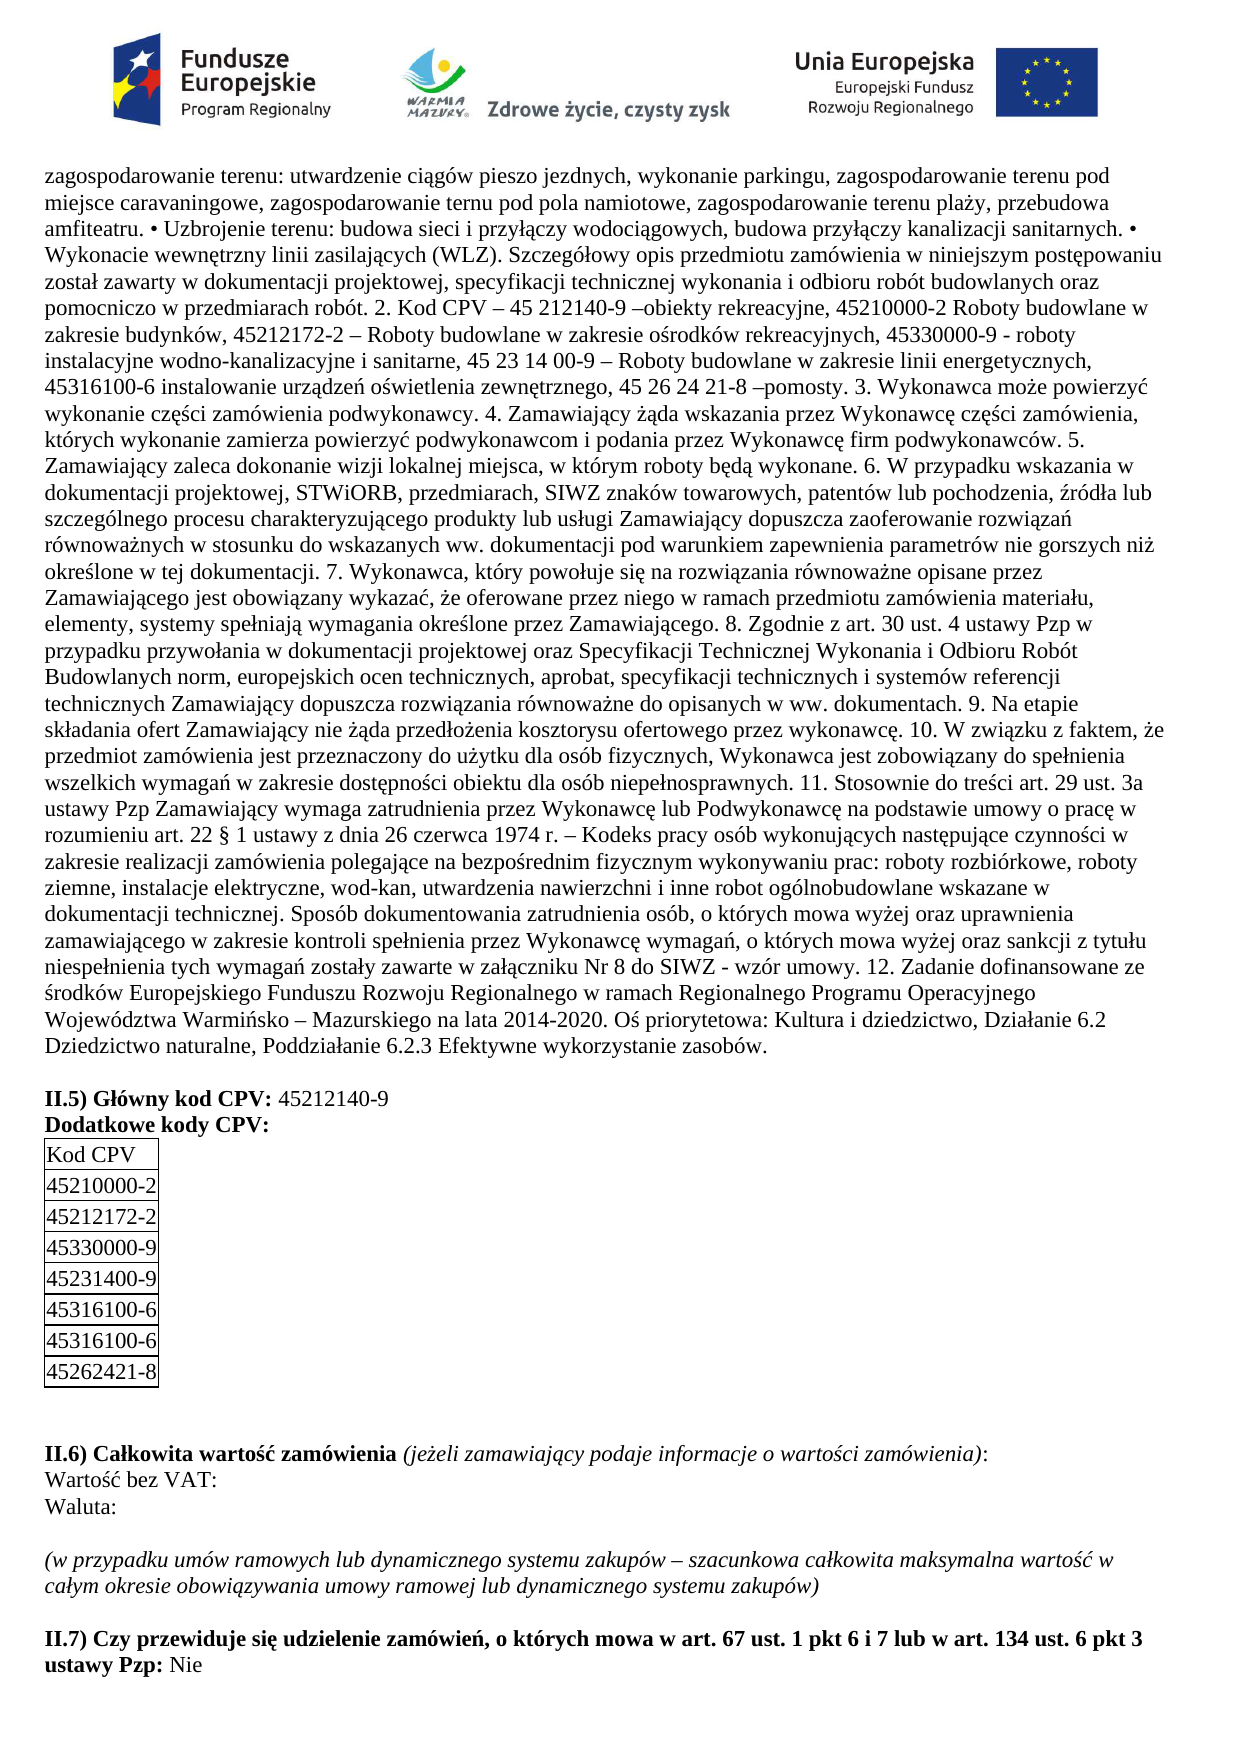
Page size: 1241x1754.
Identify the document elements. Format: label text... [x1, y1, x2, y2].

text II.6) Całkowita wartość zamówienia (jeżeli zamawiający podaje informacje o wartości zamówienia): Wartość bez VAT: Waluta: [44, 1387, 1167, 1519]
table_cell 45316100-6 [45, 1295, 158, 1324]
table_cell 45330000-9 [45, 1232, 158, 1262]
text II.7) Czy przewiduje się udzielenie zamówień, o których mowa w art. 67 ust. 1 pkt 6 i 7 lub w art. 134 ust. 6 pkt 3 ustawy Pzp: Nie [44, 1598, 1167, 1677]
text zagospodarowanie terenu: utwardzenie ciągów pieszo jezdnych, wykonanie parkingu, zagospodarowanie terenu pod miejsce caravaningowe, zagospodarowanie ternu pod pola namiotowe, zagospodarowanie terenu plaży, przebudowa amfiteatru. • Uzbrojenie terenu: budowa sieci i przyłączy wodociągowych, budowa przyłączy kanalizacji sanitarnych. • Wykonacie wewnętrzny linii zasilających (WLZ). Szczegółowy opis przedmiotu zamówienia w niniejszym postępowaniu został zawarty w dokumentacji projektowej, specyfikacji technicznej wykonania i odbioru robót budowlanych oraz pomocniczo w przedmiarach robót. 2. Kod CPV – 45 212140-9 –obiekty rekreacyjne, 45210000-2 Roboty budowlane w zakresie budynków, 45212172-2 – Roboty budowlane w zakresie ośrodków rekreacyjnych, 45330000-9 - roboty instalacyjne wodno-kanalizacyjne i sanitarne, 45 23 14 00-9 – Roboty budowlane w zakresie linii energetycznych, 45316100-6 instalowanie urządzeń oświetlenia zewnętrznego, 45 26 24 21-8 –pomosty. 3. Wykonawca może powierzyć wykonanie części zamówienia podwykonawcy. 4. Zamawiający żąda wskazania przez Wykonawcę części zamówienia, których wykonanie zamierza powierzyć podwykonawcom i podania przez Wykonawcę firm podwykonawców. 5. Zamawiający zaleca dokonanie wizji lokalnej miejsca, w którym roboty będą wykonane. 6. W przypadku wskazania w dokumentacji projektowej, STWiORB, przedmiarach, SIWZ znaków towarowych, patentów lub pochodzenia, źródła lub szczególnego procesu charakteryzującego produkty lub usługi Zamawiający dopuszcza zaoferowanie rozwiązań równoważnych w stosunku do wskazanych ww. dokumentacji pod warunkiem zapewnienia parametrów nie gorszych niż określone w tej dokumentacji. 7. Wykonawca, który powołuje się na rozwiązania równoważne opisane przez Zamawiającego jest obowiązany wykazać, że oferowane przez niego w ramach przedmiotu zamówienia materiału, elementy, systemy spełniają wymagania określone przez Zamawiającego. 8. Zgodnie z art. 30 ust. 4 ustawy Pzp w przypadku przywołania w dokumentacji projektowej oraz Specyfikacji Technicznej Wykonania i Odbioru Robót Budowlanych norm, europejskich ocen technicznych, aprobat, specyfikacji technicznych i systemów referencji technicznych Zamawiający dopuszcza rozwiązania równoważne do opisanych w ww. dokumentach. 9. Na etapie składania ofert Zamawiający nie żąda przedłożenia kosztorysu ofertowego przez wykonawcę. 10. W związku z faktem, że przedmiot zamówienia jest przeznaczony do użytku dla osób fizycznych, Wykonawca jest zobowiązany do spełnienia wszelkich wymagań w zakresie dostępności obiektu dla osób niepełnosprawnych. 11. Stosownie do treści art. 29 ust. 3a ustawy Pzp Zamawiający wymaga zatrudnienia przez Wykonawcę lub Podwykonawcę na podstawie umowy o pracę w rozumieniu art. 22 § 1 ustawy z dnia 26 czerwca 1974 r. – Kodeks pracy osób wykonujących następujące czynności w zakresie realizacji zamówienia polegające na bezpośrednim fizycznym wykonywaniu prac: roboty rozbiórkowe, roboty ziemne, instalacje elektryczne, wod-kan, utwardzenia nawierzchni i inne robot ogólnobudowlane wskazane w dokumentacji technicznej. Sposób dokumentowania zatrudnienia osób, o których mowa wyżej oraz uprawnienia zamawiającego w zakresie kontroli spełnienia przez Wykonawcę wymagań, o których mowa wyżej oraz sankcji z tytułu niespełnienia tych wymagań zostały zawarte w załączniku Nr 8 do SIWZ - wzór umowy. 12. Zadanie dofinansowane ze środków Europejskiego Funduszu Rozwoju Regionalnego w ramach Regionalnego Programu Operacyjnego Województwa Warmińsko – Mazurskiego na lata 2014-2020. Oś priorytetowa: Kultura i dziedzictwo, Działanie 6.2 Dziedzictwo naturalne, Poddziałanie 6.2.3 Efektywne wykorzystanie zasobów. II.5) Główny kod CPV: 45212140-9 Dodatkowe kody CPV: [44, 162, 1167, 1138]
table_cell 45212172-2 [45, 1201, 158, 1231]
table_cell 45210000-2 [45, 1170, 158, 1200]
table_cell 45316100-6 [45, 1326, 158, 1355]
table_cell 45231400-9 [45, 1263, 158, 1293]
text (w przypadku umów ramowych lub dynamicznego systemu zakupów – szacunkowa całkowita maksymalna wartość w całym okresie obowiązywania umowy ramowej lub dynamicznego systemu zakupów) [44, 1519, 1167, 1598]
table_cell 45262421-8 [45, 1357, 158, 1386]
table_header Kod CPV [45, 1139, 158, 1169]
